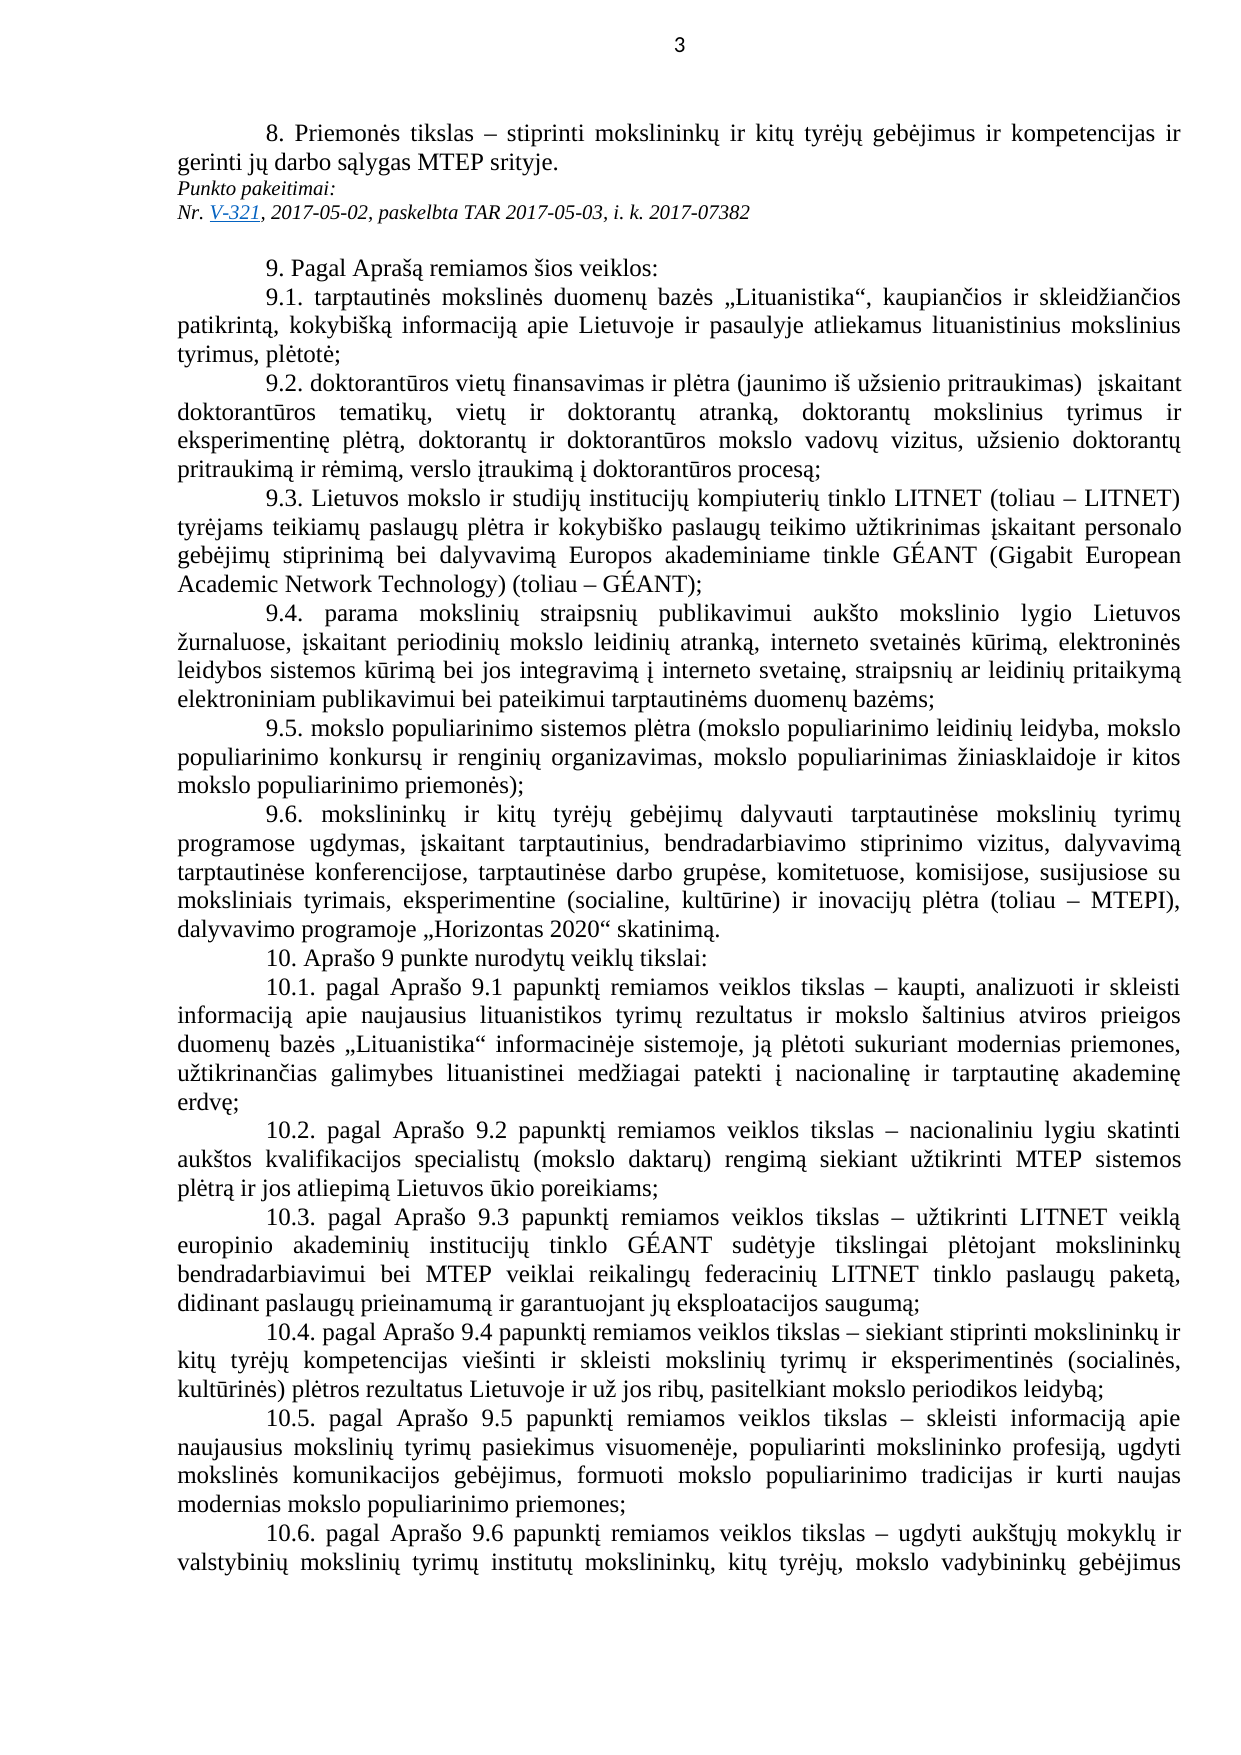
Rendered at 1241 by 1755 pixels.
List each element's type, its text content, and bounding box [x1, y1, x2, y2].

text 9.6. mokslininkų ir kitų tyrėjų gebėjimų dalyvauti tarptautinėse mokslinių tyrimų programose ugdymas, įskaitant tarptautinius, bendradarbiavimo stiprinimo vizitus, dalyvavimą tarptautinėse konferencijose, tarptautinėse darbo grupėse, komitetuose, komisijose, susijusiose su moksliniais tyrimais, eksperimentine (socialine, kultūrine) ir inovacijų plėtra (toliau – MTEPI), dalyvavimo programoje „Horizontas 2020“ skatinimą. [177, 799, 1182, 943]
text 10.5. pagal Aprašo 9.5 papunktį remiamos veiklos tikslas – skleisti informaciją apie naujausius mokslinių tyrimų pasiekimus visuomenėje, populiarinti mokslininko profesiją, ugdyti mokslinės komunikacijos gebėjimus, formuoti mokslo populiarinimo tradicijas ir kurti naujas modernias mokslo populiarinimo priemones; [177, 1403, 1182, 1518]
text 9. Pagal Aprašą remiamos šios veiklos: [177, 253, 1182, 282]
text 9.2. doktorantūros vietų finansavimas ir plėtra (jaunimo iš užsienio pritraukimas) įskaitant doktorantūros tematikų, vietų ir doktorantų atranką, doktorantų mokslinius tyrimus ir eksperimentinę plėtrą, doktorantų ir doktorantūros mokslo vadovų vizitus, užsienio doktorantų pritraukimą ir rėmimą, verslo įtraukimą į doktorantūros procesą; [177, 368, 1182, 483]
text 10.2. pagal Aprašo 9.2 papunktį remiamos veiklos tikslas – nacionaliniu lygiu skatinti aukštos kvalifikacijos specialistų (mokslo daktarų) rengimą siekiant užtikrinti MTEP sistemos plėtrą ir jos atliepimą Lietuvos ūkio poreikiams; [177, 1115, 1182, 1202]
text 9.4. parama mokslinių straipsnių publikavimui aukšto mokslinio lygio Lietuvos žurnaluose, įskaitant periodinių mokslo leidinių atranką, interneto svetainės kūrimą, elektroninės leidybos sistemos kūrimą bei jos integravimą į interneto svetainę, straipsnių ar leidinių pritaikymą elektroniniam publikavimui bei pateikimui tarptautinėms duomenų bazėms; [177, 598, 1182, 713]
text 9.1. tarptautinės mokslinės duomenų bazės „Lituanistika“, kaupiančios ir skleidžiančios patikrintą, kokybišką informaciją apie Lietuvoje ir pasaulyje atliekamus lituanistinius mokslinius tyrimus, plėtotė; [177, 282, 1182, 368]
text Punkto pakeitimai: [177, 176, 1182, 200]
text 10.4. pagal Aprašo 9.4 papunktį remiamos veiklos tikslas – siekiant stiprinti mokslininkų ir kitų tyrėjų kompetencijas viešinti ir skleisti mokslinių tyrimų ir eksperimentinės (socialinės, kultūrinės) plėtros rezultatus Lietuvoje ir už jos ribų, pasitelkiant mokslo periodikos leidybą; [177, 1317, 1182, 1403]
text 9.5. mokslo populiarinimo sistemos plėtra (mokslo populiarinimo leidinių leidyba, mokslo populiarinimo konkursų ir renginių organizavimas, mokslo populiarinimas žiniasklaidoje ir kitos mokslo populiarinimo priemonės); [177, 713, 1182, 799]
text 10.1. pagal Aprašo 9.1 papunktį remiamos veiklos tikslas – kaupti, analizuoti ir skleisti informaciją apie naujausius lituanistikos tyrimų rezultatus ir mokslo šaltinius atviros prieigos duomenų bazės „Lituanistika“ informacinėje sistemoje, ją plėtoti sukuriant modernias priemones, užtikrinančias galimybes lituanistinei medžiagai patekti į nacionalinę ir tarptautinę akademinę erdvę; [177, 972, 1182, 1115]
text 10.6. pagal Aprašo 9.6 papunktį remiamos veiklos tikslas – ugdyti aukštųjų mokyklų ir valstybinių mokslinių tyrimų institutų mokslininkų, kitų tyrėjų, mokslo vadybininkų gebėjimus [177, 1518, 1182, 1575]
text Nr. V-321, 2017-05-02, paskelbta TAR 2017-05-03, i. k. 2017-07382 [177, 200, 1182, 224]
text 10.3. pagal Aprašo 9.3 papunktį remiamos veiklos tikslas – užtikrinti LITNET veiklą europinio akademinių institucijų tinklo GÉANT sudėtyje tikslingai plėtojant mokslininkų bendradarbiavimui bei MTEP veiklai reikalingų federacinių LITNET tinklo paslaugų paketą, didinant paslaugų prieinamumą ir garantuojant jų eksploatacijos saugumą; [177, 1202, 1182, 1317]
text 9.3. Lietuvos mokslo ir studijų institucijų kompiuterių tinklo LITNET (toliau – LITNET) tyrėjams teikiamų paslaugų plėtra ir kokybiško paslaugų teikimo užtikrinimas įskaitant personalo gebėjimų stiprinimą bei dalyvavimą Europos akademiniame tinkle GÉANT (Gigabit European Academic Network Technology) (toliau – GÉANT); [177, 483, 1182, 598]
text 8. Priemonės tikslas – stiprinti mokslininkų ir kitų tyrėjų gebėjimus ir kompetencijas ir gerinti jų darbo sąlygas MTEP srityje. [177, 118, 1182, 176]
text 10. Aprašo 9 punkte nurodytų veiklų tikslai: [177, 943, 1182, 972]
